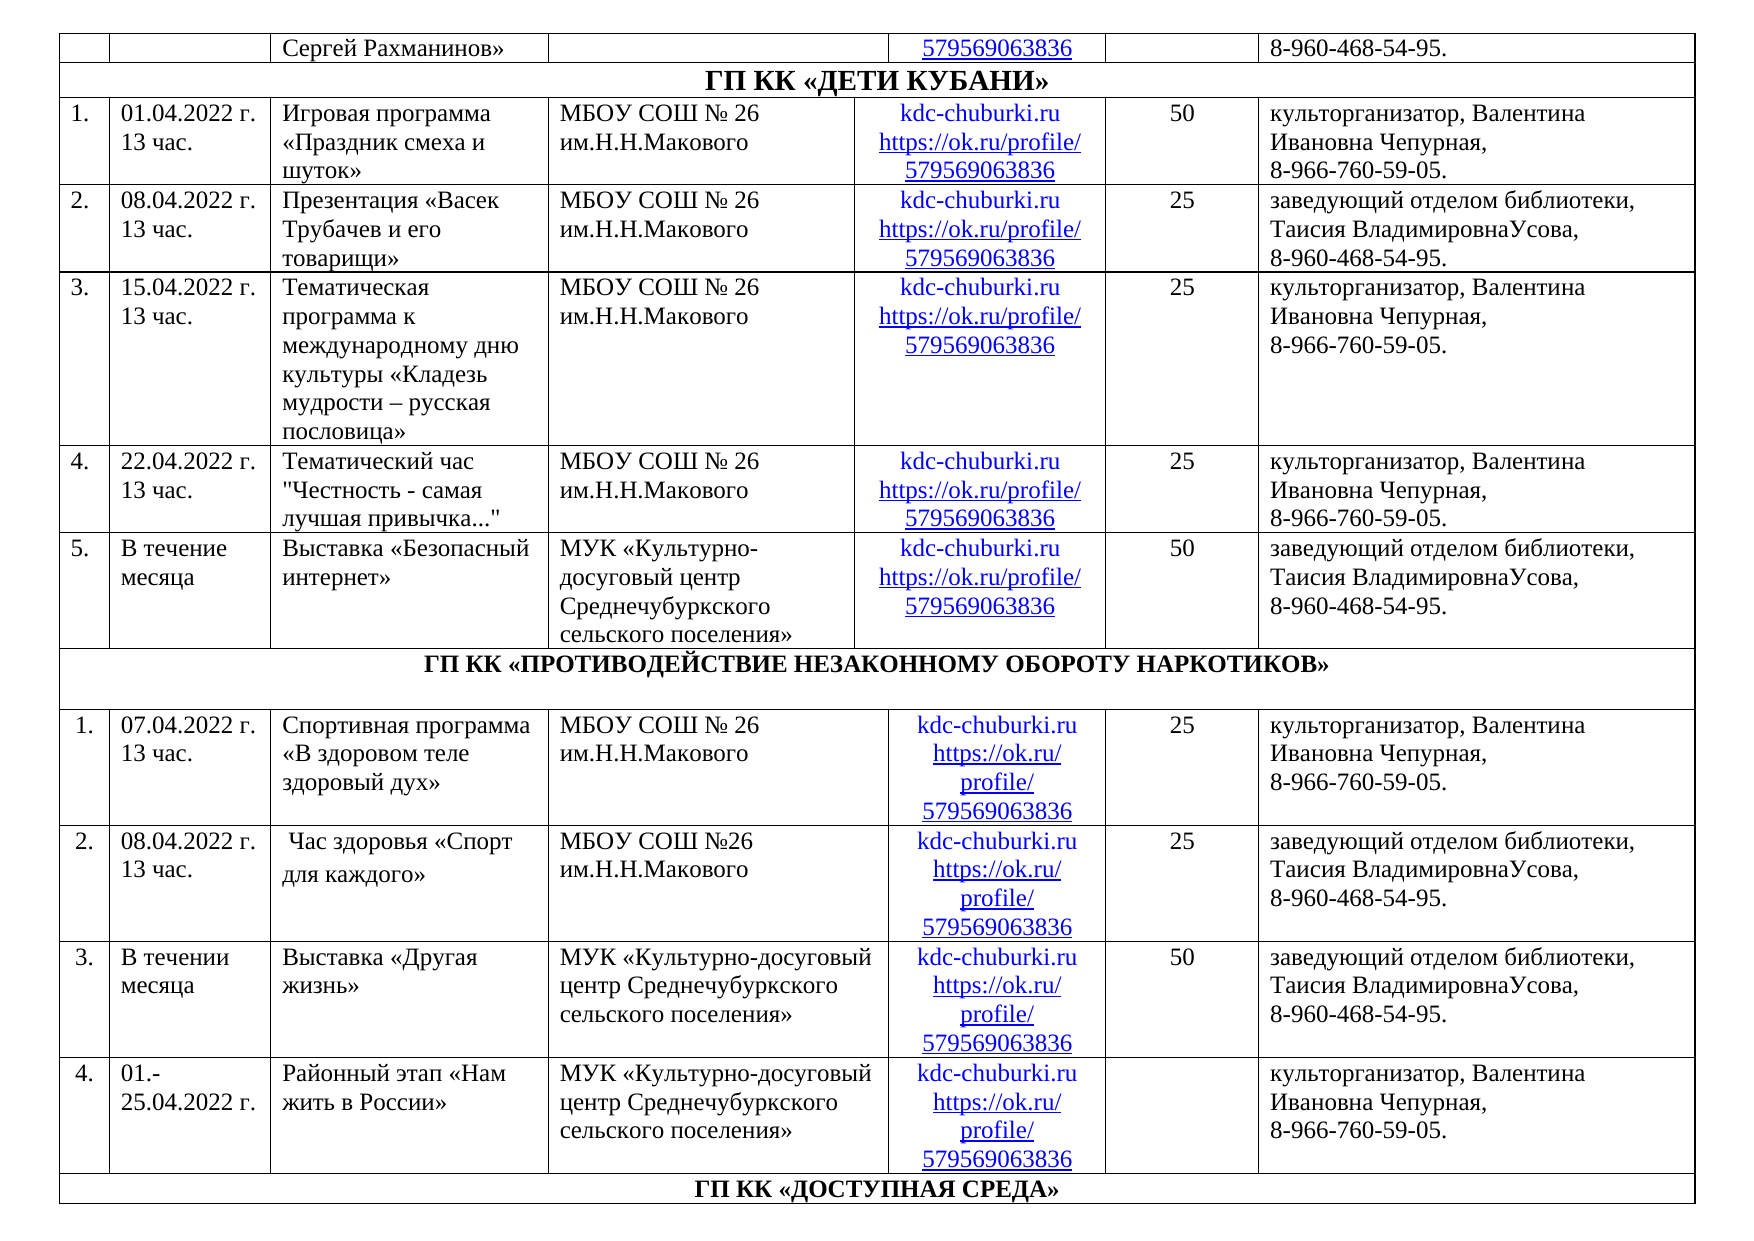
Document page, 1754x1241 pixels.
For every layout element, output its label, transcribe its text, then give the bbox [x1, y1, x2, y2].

table_cell 1. [60, 710, 109, 825]
table_cell культорганизатор, Валентина Ивановна Чепурная, 8-966-760-59-05. [1259, 98, 1694, 184]
table_cell 4. [60, 1058, 109, 1173]
table_cell В течение месяца [110, 533, 270, 648]
table_cell МУК «Культурно-досуговый центр Среднечубуркского сельского поселения» [549, 1058, 888, 1173]
table_cell заведующий отделом библиотеки, Таисия ВладимировнаУсова, 8-960-468-54-95. [1259, 185, 1694, 271]
table_cell 08.04.2022 г. 13 час. [110, 185, 270, 271]
table_cell kdc-chuburki.ru https://ok.ru/profile/579569063836 [889, 1058, 1105, 1173]
table_cell 25 [1106, 185, 1258, 271]
table_cell Тематическая программа к международному дню культуры «Кладезь мудрости – русская пословица» [271, 273, 282, 445]
table_cell [549, 34, 888, 62]
table_cell kdc-chuburki.ru https://ok.ru/profile/579569063836 [889, 710, 1105, 825]
table_cell МУК «Культурно-досуговый центр Среднечубуркского сельского поселения» [549, 533, 854, 648]
table_cell kdc-chuburki.ru https://ok.ru/profile/579569063836 [855, 185, 1105, 271]
table_cell Тематический час "Честность - самая лучшая привычка..." [271, 446, 548, 532]
table_cell [1106, 34, 1258, 62]
table_cell заведующий отделом библиотеки, Таисия ВладимировнаУсова, 8-960-468-54-95. [1259, 533, 1694, 648]
table_cell МБОУ СОШ № 26 им.Н.Н.Макового [549, 710, 888, 825]
table_cell Районный этап «Нам жить в России» [271, 1058, 548, 1173]
table_cell 2. [60, 826, 109, 941]
table_cell Сергей Рахманинов» [271, 34, 548, 62]
table_cell 3. [60, 273, 109, 445]
table_cell МБОУ СОШ №26 им.Н.Н.Макового [549, 826, 888, 941]
table_cell 25 [1106, 446, 1258, 532]
table_cell Выставка «Другая жизнь» [271, 942, 548, 1057]
table_cell ГП КК «ДЕТИ КУБАНИ» [60, 63, 1694, 97]
table_cell ГП КК «ПРОТИВОДЕЙСТВИЕ НЕЗАКОННОМУ ОБОРОТУ НАРКОТИКОВ» [60, 649, 1694, 709]
table_cell [1106, 1058, 1258, 1173]
table_cell В течении месяца [110, 942, 270, 1057]
table_cell [60, 34, 109, 62]
table_cell 08.04.2022 г. 13 час. [110, 826, 270, 941]
table_cell Презентация «Васек Трубачев и его товарищи» [271, 185, 548, 271]
table_cell Выставка «Безопасный интернет» [271, 533, 548, 648]
table_cell 22.04.2022 г. 13 час. [110, 446, 270, 532]
table_cell Игровая программа «Праздник смеха и шуток» [271, 98, 548, 184]
table_cell МБОУ СОШ № 26 им.Н.Н.Макового [549, 273, 854, 445]
table_cell МБОУ СОШ № 26 им.Н.Н.Макового [549, 446, 854, 532]
table_cell 50 [1106, 98, 1258, 184]
table_cell МБОУ СОШ № 26 им.Н.Н.Макового [549, 98, 854, 184]
table_cell культорганизатор, Валентина Ивановна Чепурная, 8-966-760-59-05. [1259, 446, 1694, 532]
table_cell культорганизатор, Валентина Ивановна Чепурная, 8-966-760-59-05. [1259, 273, 1694, 445]
table_cell 1. [60, 98, 109, 184]
table_cell Тематическая программа к международному дню культуры «Кладезь мудрости – русская пословица» [537, 273, 548, 445]
table_cell kdc-chuburki.ru https://ok.ru/profile/579569063836 [855, 533, 1105, 648]
table_cell Спортивная программа «В здоровом теле здоровый дух» [271, 710, 548, 825]
table_cell 8-960-468-54-95. [1259, 34, 1694, 62]
table_cell заведующий отделом библиотеки, Таисия ВладимировнаУсова, 8-960-468-54-95. [1259, 942, 1694, 1057]
table_cell 25 [1106, 826, 1258, 941]
table_cell 2. [60, 185, 109, 271]
table_cell kdc-chuburki.ru https://ok.ru/profile/579569063836 [889, 942, 1105, 1057]
table_cell культорганизатор, Валентина Ивановна Чепурная, 8-966-760-59-05. [1259, 1058, 1694, 1173]
table_cell 01.-25.04.2022 г. [110, 1058, 270, 1173]
table_cell ГП КК «ДОСТУПНАЯ СРЕДА» [60, 1174, 1694, 1203]
table_cell 50 [1106, 533, 1258, 648]
table_cell 25 [1106, 273, 1258, 445]
table_cell kdc-chuburki.ru https://ok.ru/profile/579569063836 [855, 273, 1105, 445]
table_cell kdc-chuburki.ru https://ok.ru/profile/579569063836 [889, 826, 1105, 941]
table_cell культорганизатор, Валентина Ивановна Чепурная, 8-966-760-59-05. [1259, 710, 1694, 825]
table_cell Час здоровья «Спорт для каждого» [271, 826, 548, 941]
table_cell kdc-chuburki.ru https://ok.ru/profile/579569063836 [855, 446, 1105, 532]
table_cell kdc-chuburki.ru https://ok.ru/profile/579569063836 [855, 98, 1105, 184]
table_cell 25 [1106, 710, 1258, 825]
table_cell 07.04.2022 г. 13 час. [110, 710, 270, 825]
table_cell 01.04.2022 г. 13 час. [110, 98, 270, 184]
table_cell 3. [60, 942, 109, 1057]
table_cell 15.04.2022 г. 13 час. [110, 273, 270, 445]
table_cell [110, 34, 270, 62]
table_cell 4. [60, 446, 109, 532]
table_cell 50 [1106, 942, 1258, 1057]
table_cell 5. [60, 533, 109, 648]
table_cell заведующий отделом библиотеки, Таисия ВладимировнаУсова, 8-960-468-54-95. [1259, 826, 1694, 941]
table_cell 579569063836 [889, 34, 1105, 62]
table_cell МУК «Культурно-досуговый центр Среднечубуркского сельского поселения» [549, 942, 888, 1057]
table_cell МБОУ СОШ № 26 им.Н.Н.Макового [549, 185, 854, 271]
